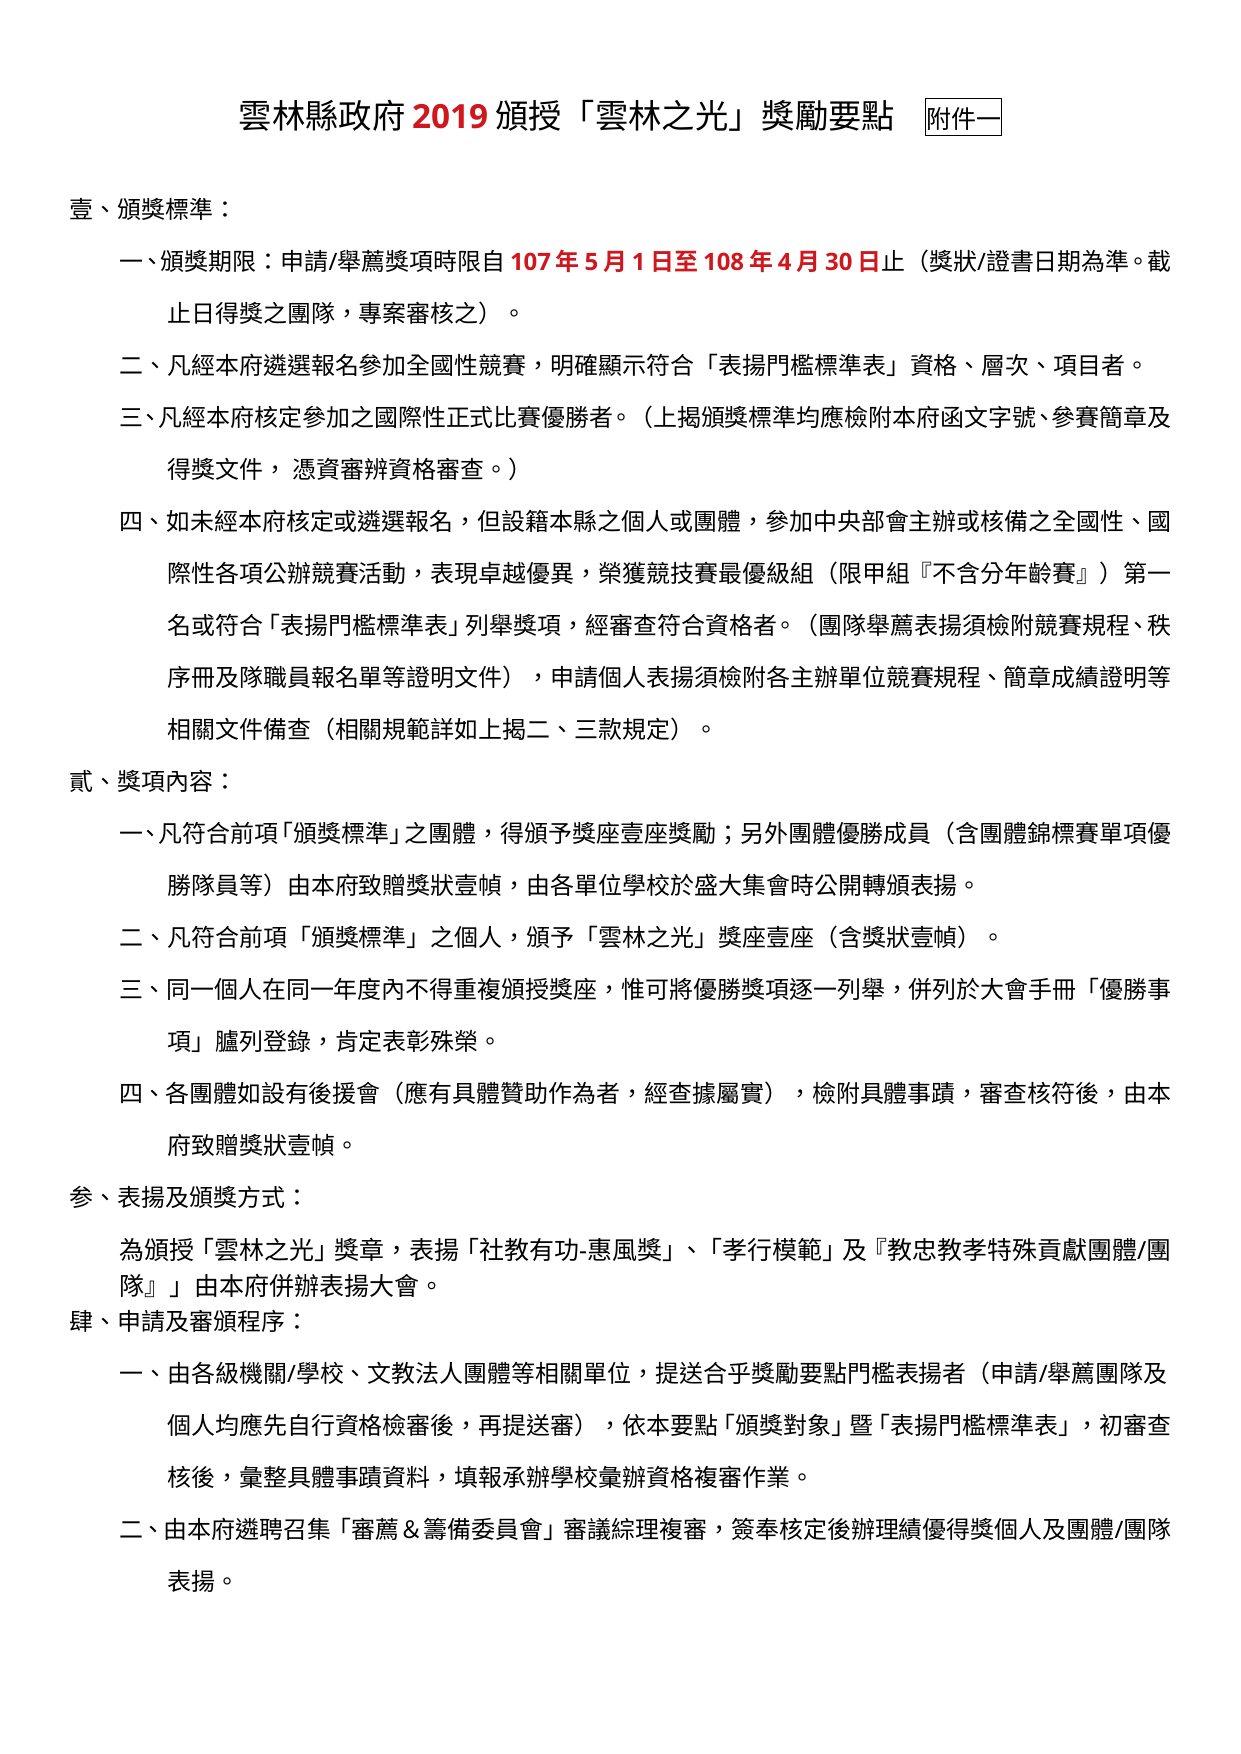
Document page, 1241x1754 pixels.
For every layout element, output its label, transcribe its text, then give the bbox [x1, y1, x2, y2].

text 二、凡經本府遴選報名參加全國性競賽，明確顯示符合「表揚門檻標準表」資格、層次、項目者。 [119, 347, 1171, 381]
text 四、各團體如設有後援會（應有具體贊助作為者，經查據屬實），檢附具體事蹟，審查核符後，由本府致贈獎狀壹幀。 [119, 1074, 1171, 1161]
text 二、由本府遴聘召集「審薦＆籌備委員會」審議綜理複審，簽奉核定後辦理績優得獎個人及團體/團隊表揚。 [119, 1511, 1171, 1597]
text 貳、獎項內容： [69, 762, 1171, 797]
text 三、凡經本府核定參加之國際性正式比賽優勝者。（上揭頒獎標準均應檢附本府函文字號、參賽簡章及得獎文件， 憑資審辨資格審查。） [119, 398, 1171, 485]
text 一、頒獎期限：申請/舉薦獎項時限自107年5月1日至108年4月30日止（獎狀/證書日期為準。截止日得獎之團隊，專案審核之）。 [119, 242, 1171, 329]
text 肆、申請及審頒程序： [69, 1303, 1171, 1337]
text 参、表揚及頒獎方式： [69, 1178, 1171, 1213]
text 一、凡符合前項「頒獎標準」之團體，得頒予獎座壹座獎勵；另外團體優勝成員（含團體錦標賽單項優勝隊員等）由本府致贈獎狀壹幀，由各單位學校於盛大集會時公開轉頒表揚。 [119, 814, 1171, 901]
text 一、由各級機關/學校、文教法人團體等相關單位，提送合乎獎勵要點門檻表揚者（申請/舉薦團隊及個人均應先自行資格檢審後，再提送審），依本要點「頒獎對象」暨「表揚門檻標準表」，初審查核後，彙整具體事蹟資料，填報承辦學校彙辦資格複審作業。 [119, 1355, 1171, 1493]
text 為頒授「雲林之光」獎章，表揚「社教有功-惠風獎」、「孝行模範」及『教忠教孝特殊貢獻團體/團隊』」由本府併辦表揚大會。 [119, 1230, 1171, 1303]
text 二、凡符合前項「頒獎標準」之個人，頒予「雲林之光」獎座壹座（含獎狀壹幀）。 [119, 918, 1171, 953]
text 四、如未經本府核定或遴選報名，但設籍本縣之個人或團體，參加中央部會主辦或核備之全國性、國際性各項公辦競賽活動，表現卓越優異，榮獲競技賽最優級組（限甲組『不含分年齡賽』）第一名或符合「表揚門檻標準表」列舉獎項，經審查符合資格者。（團隊舉薦表揚須檢附競賽規程、秩序冊及隊職員報名單等證明文件），申請個人表揚須檢附各主辦單位競賽規程、簡章成績證明等相關文件備查（相關規範詳如上揭二、三款規定）。 [119, 502, 1171, 745]
text 三、同一個人在同一年度內不得重複頒授獎座，惟可將優勝獎項逐一列舉，併列於大會手冊「優勝事項」臚列登錄，肯定表彰殊榮。 [119, 970, 1171, 1057]
text 雲林縣政府2019頒授「雲林之光」獎勵要點 附件一 [69, 89, 1171, 138]
text 壹、頒獎標準： [69, 191, 1171, 225]
